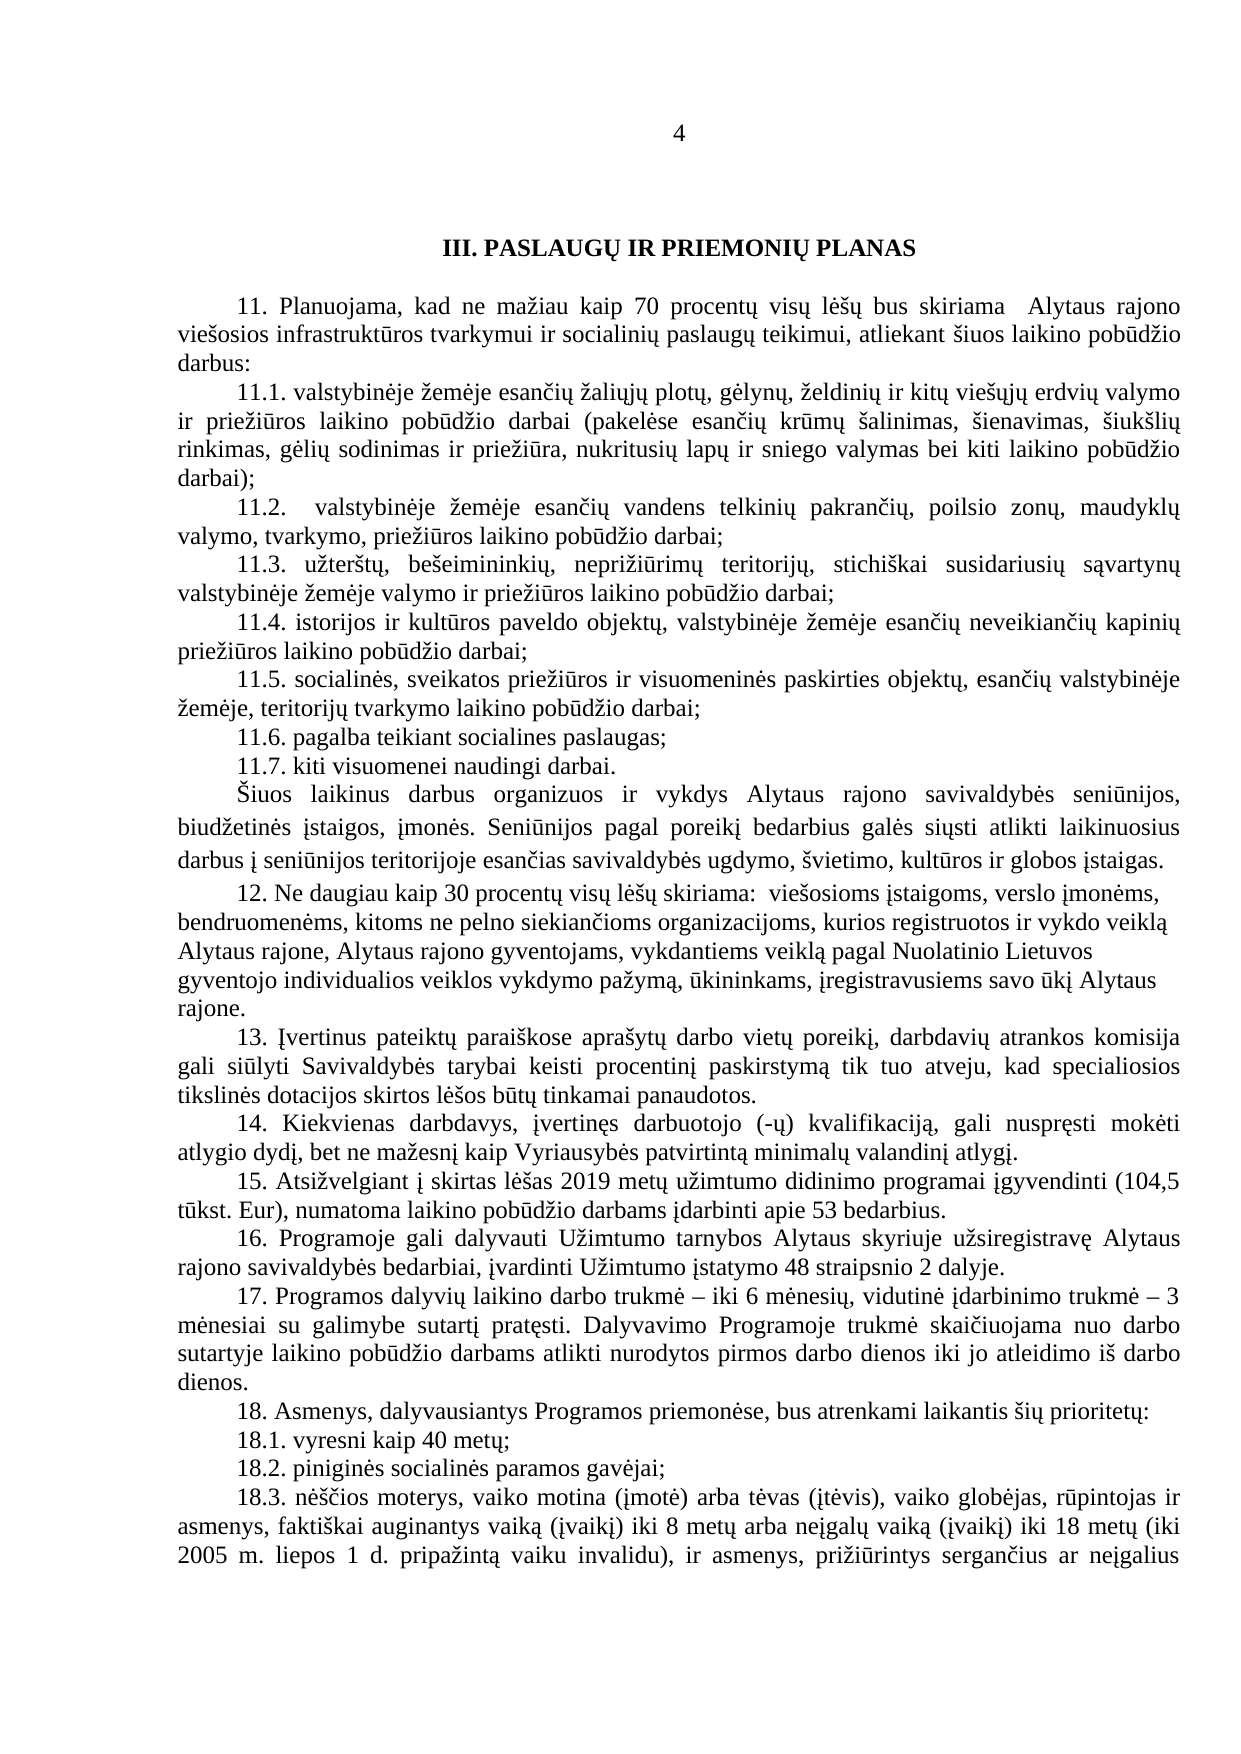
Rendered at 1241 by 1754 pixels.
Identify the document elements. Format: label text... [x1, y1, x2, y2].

text Šiuos laikinus darbus organizuos ir vykdys Alytaus rajono savivaldybės seniūnijos, biudžetinės įstaigos, įmonės. Seniūnijos pagal poreikį bedarbius galės siųsti atlikti laikinuosius darbus į seniūnijos teritorijoje esančias savivaldybės ugdymo, švietimo, kultūros ir globos įstaigas. [177, 779, 1181, 874]
text 18.2. piniginės socialinės paramos gavėjai; [177, 1453, 1181, 1482]
text III. PASLAUGŲ IR PRIEMONIŲ PLANAS [177, 233, 1181, 262]
text 17. Programos dalyvių laikino darbo trukmė – iki 6 mėnesių, vidutinė įdarbinimo trukmė – 3 mėnesiai su galimybe sutartį pratęsti. Dalyvavimo Programoje trukmė skaičiuojama nuo darbo sutartyje laikino pobūdžio darbams atlikti nurodytos pirmos darbo dienos iki jo atleidimo iš darbo dienos. [177, 1281, 1181, 1396]
text 11.1. valstybinėje žemėje esančių žaliųjų plotų, gėlynų, želdinių ir kitų viešųjų erdvių valymo ir priežiūros laikino pobūdžio darbai (pakelėse esančių krūmų šalinimas, šienavimas, šiukšlių rinkimas, gėlių sodinimas ir priežiūra, nukritusių lapų ir sniego valymas bei kiti laikino pobūdžio darbai); [177, 377, 1181, 492]
text 11.5. socialinės, sveikatos priežiūros ir visuomeninės paskirties objektų, esančių valstybinėje žemėje, teritorijų tvarkymo laikino pobūdžio darbai; [177, 664, 1181, 722]
text 11.3. užterštų, bešeimininkių, neprižiūrimų teritorijų, stichiškai susidariusių sąvartynų valstybinėje žemėje valymo ir priežiūros laikino pobūdžio darbai; [177, 549, 1181, 607]
text 18.1. vyresni kaip 40 metų; [177, 1425, 1181, 1453]
text 15. Atsižvelgiant į skirtas lėšas 2019 metų užimtumo didinimo programai įgyvendinti (104,5 tūkst. Eur), numatoma laikino pobūdžio darbams įdarbinti apie 53 bedarbius. [177, 1166, 1181, 1223]
text 16. Programoje gali dalyvauti Užimtumo tarnybos Alytaus skyriuje užsiregistravę Alytaus rajono savivaldybės bedarbiai, įvardinti Užimtumo įstatymo 48 straipsnio 2 dalyje. [177, 1223, 1181, 1281]
text 11.6. pagalba teikiant socialines paslaugas; [177, 722, 1181, 751]
text 11.7. kiti visuomenei naudingi darbai. [177, 751, 1181, 779]
text 11.4. istorijos ir kultūros paveldo objektų, valstybinėje žemėje esančių neveikiančių kapinių priežiūros laikino pobūdžio darbai; [177, 607, 1181, 664]
text 14. Kiekvienas darbdavys, įvertinęs darbuotojo (-ų) kvalifikaciją, gali nuspręsti mokėti atlygio dydį, bet ne mažesnį kaip Vyriausybės patvirtintą minimalų valandinį atlygį. [177, 1108, 1181, 1166]
text 12. Ne daugiau kaip 30 procentų visų lėšų skiriama: viešosioms įstaigoms, verslo įmonėms, bendruomenėms, kitoms ne pelno siekiančioms organizacijoms, kurios registruotos ir vykdo veiklą Alytaus rajone, Alytaus rajono gyventojams, vykdantiems veiklą pagal Nuolatinio Lietuvos gyventojo individualios veiklos vykdymo pažymą, ūkininkams, įregistravusiems savo ūkį Alytaus rajone. [177, 878, 1181, 1022]
text 13. Įvertinus pateiktų paraiškose aprašytų darbo vietų poreikį, darbdavių atrankos komisija gali siūlyti Savivaldybės tarybai keisti procentinį paskirstymą tik tuo atveju, kad specialiosios tikslinės dotacijos skirtos lėšos būtų tinkamai panaudotos. [177, 1022, 1181, 1108]
text 11.2. valstybinėje žemėje esančių vandens telkinių pakrančių, poilsio zonų, maudyklų valymo, tvarkymo, priežiūros laikino pobūdžio darbai; [177, 492, 1181, 549]
text 18. Asmenys, dalyvausiantys Programos priemonėse, bus atrenkami laikantis šių prioritetų: [177, 1396, 1181, 1425]
text 11. Planuojama, kad ne mažiau kaip 70 procentų visų lėšų bus skiriama Alytaus rajono viešosios infrastruktūros tvarkymui ir socialinių paslaugų teikimui, atliekant šiuos laikino pobūdžio darbus: [177, 291, 1181, 377]
text 18.3. nėščios moterys, vaiko motina (įmotė) arba tėvas (įtėvis), vaiko globėjas, rūpintojas ir asmenys, faktiškai auginantys vaiką (įvaikį) iki 8 metų arba neįgalų vaiką (įvaikį) iki 18 metų (iki 2005 m. liepos 1 d. pripažintą vaiku invalidu), ir asmenys, prižiūrintys sergančius ar neįgalius [177, 1482, 1181, 1568]
